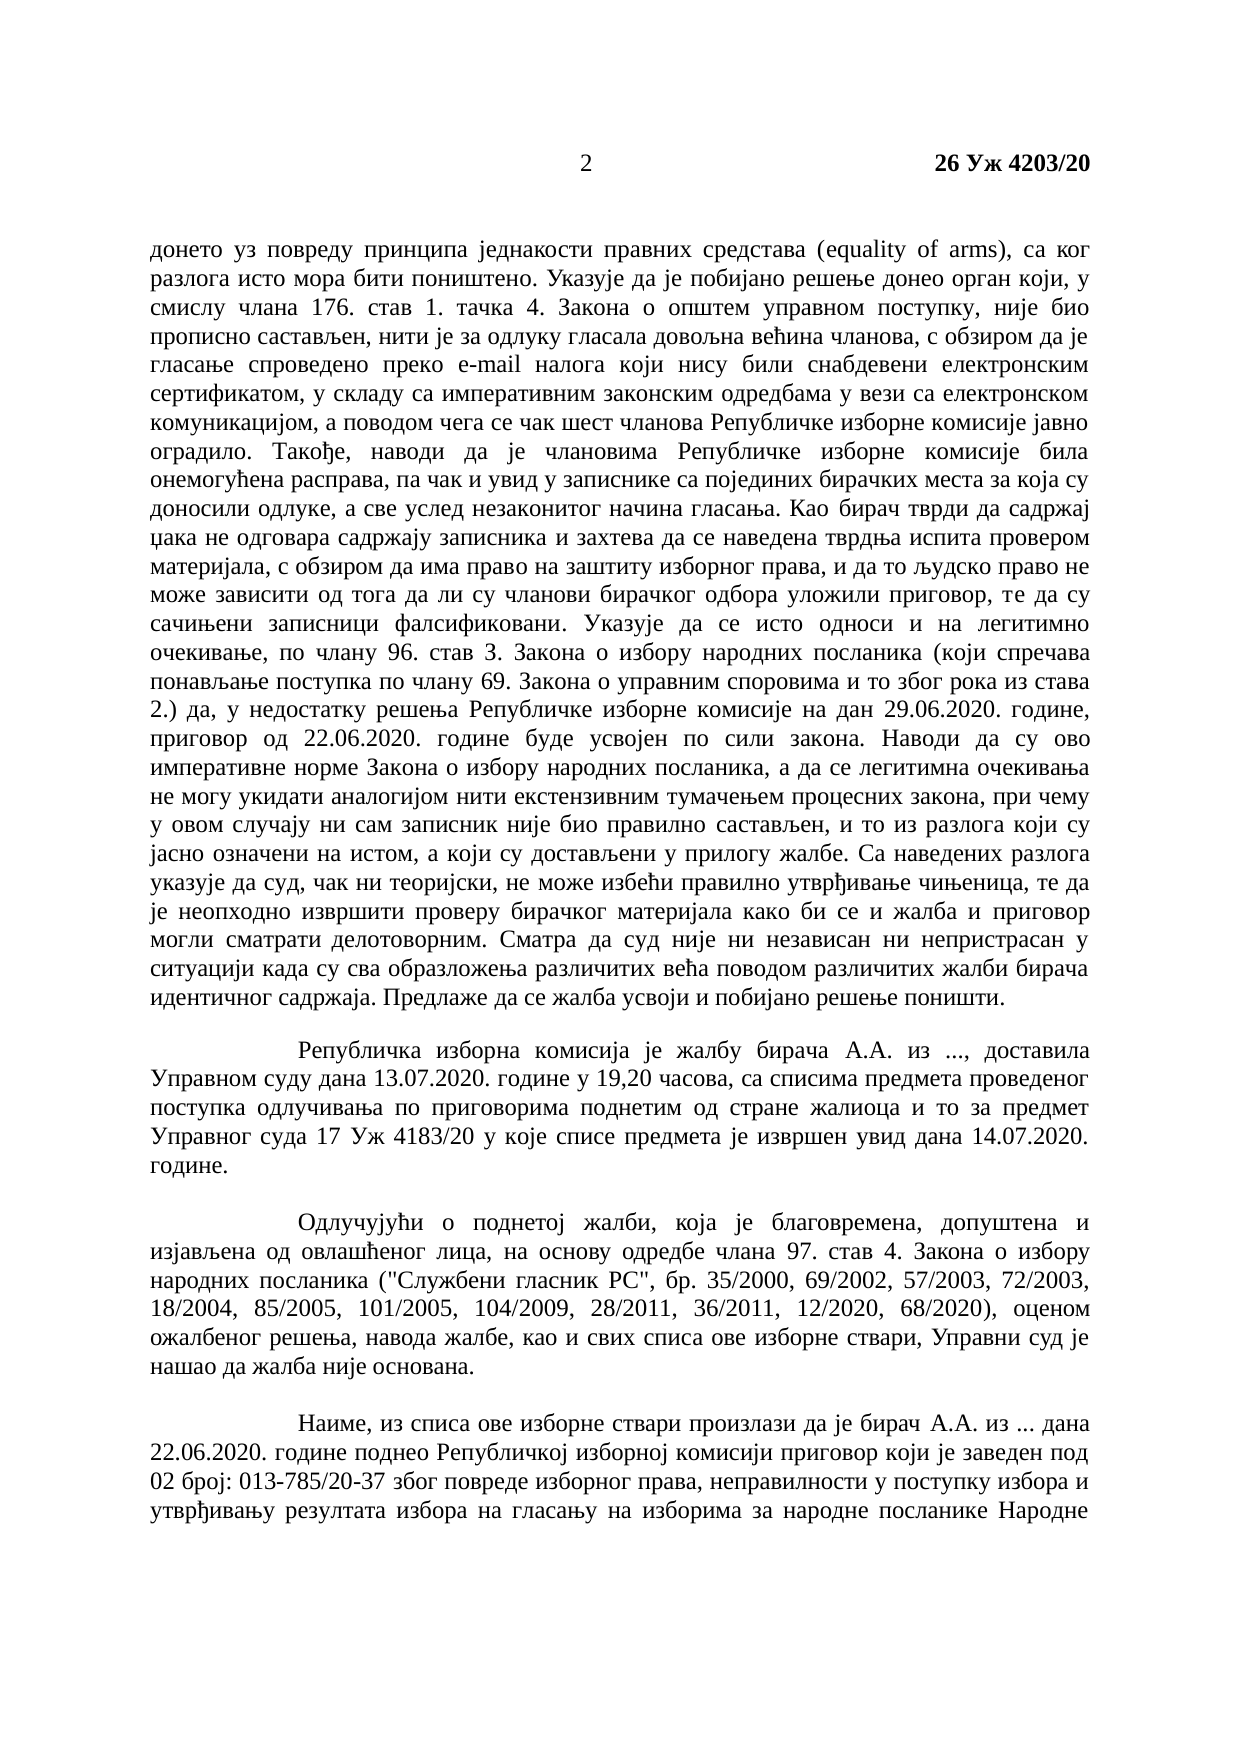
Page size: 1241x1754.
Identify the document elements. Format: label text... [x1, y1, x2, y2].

text Наиме, из списа ове изборне ствари произлази да је бирач A.A. из ... дана 22.06.2020. године поднео Републичкој изборној комисији приговор који је заведен под 02 број: 013-785/20-37 због повреде изборног права, неправилности у поступку избора и утврђивању резултата избора на гласању на изборима за народне посланике Народне [150, 1408, 1090, 1523]
text Републичка изборна комисија је жалбу бирача A.A. из ..., доставила Управном суду дана 13.07.2020. године у 19,20 часова, са списима предмета проведеног поступка одлучивања по приговорима поднетим од стране жалиоца и то за предмет Управног суда 17 Уж 4183/20 у које списе предмета је извршен увид дана 14.07.2020. године. [150, 1035, 1090, 1178]
text Одлучујући о поднетој жалби, која је благовремена, допуштена и изјављена од овлашћеног лица, на основу одредбе члана 97. став 4. Закона о избору народних посланика ("Службени гласник РС", бр. 35/2000, 69/2002, 57/2003, 72/2003, 18/2004, 85/2005, 101/2005, 104/2009, 28/2011, 36/2011, 12/2020, 68/2020), оценом ожалбеног решења, навода жалбе, као и свих списа ове изборне ствари, Управни суд је нашао да жалба није основана. [150, 1207, 1090, 1380]
text донето уз повреду принципа једнакости правних средстава (equality of arms), са ког разлога исто мора бити поништено. Указује да је побијано решење донео орган који, у смислу члана 176. став 1. тачка 4. Закона о општем управном поступку, није био прописно састављен, нити је за одлуку гласала довољна већина чланова, с обзиром да је гласање спроведено преко e-mail налога који нису били снабдевени електронским сертификатом, у складу са императивним законским одредбама у вези са електронском комуникацијом, а поводом чега се чак шест чланова Републичке изборне комисије јавно оградило. Такође, наводи да је члановима Републичке изборне комисије била онемогућена расправа, па чак и увид у записнике са појединих бирачких места за која су доносили одлуке, а све услед незаконитог начина гласања. Као бирач тврди да садржај џака не одговара садржају записника и захтева да се наведена тврдња испита провером материјала, с обзиром да има право на заштиту изборног права, и да то људско право не може зависити од тога да ли су чланови бирачког одбора уложили приговор, те да су сачињени записници фалсификовани. Указује да се исто односи и на легитимно очекивање, по члану 96. став З. Закона о избору народних посланика (који спречава понављање поступка по члану 69. Закона о управним споровима и то због рока из става 2.) да, у недостатку решења Републичке изборне комисије на дан 29.06.2020. године, приговор од 22.06.2020. године буде усвојен по сили закона. Наводи да су ово императивне норме Закона о избору народних посланика, а да се легитимна очекивања не могу укидати аналогијом нити екстензивним тумачењем процесних закона, при чему у овом случају ни сам записник није био правилно састављен, и то из разлога који су јасно означени на истом, а који су достављени у прилогу жалбе. Са наведених разлога указује да суд, чак ни теоријски, не може избећи правилно утврђивање чињеница, те да је неопходно извршити проверу бирачког материјала како би се и жалба и приговор могли сматрати делотоворним. Сматра да суд није ни независан ни непристрасан у ситуацији када су сва образложења различитих већа поводом различитих жалби бирача идентичног садржаја. Предлаже да се жалба усвоји и побијано решење поништи. [150, 234, 1090, 1011]
